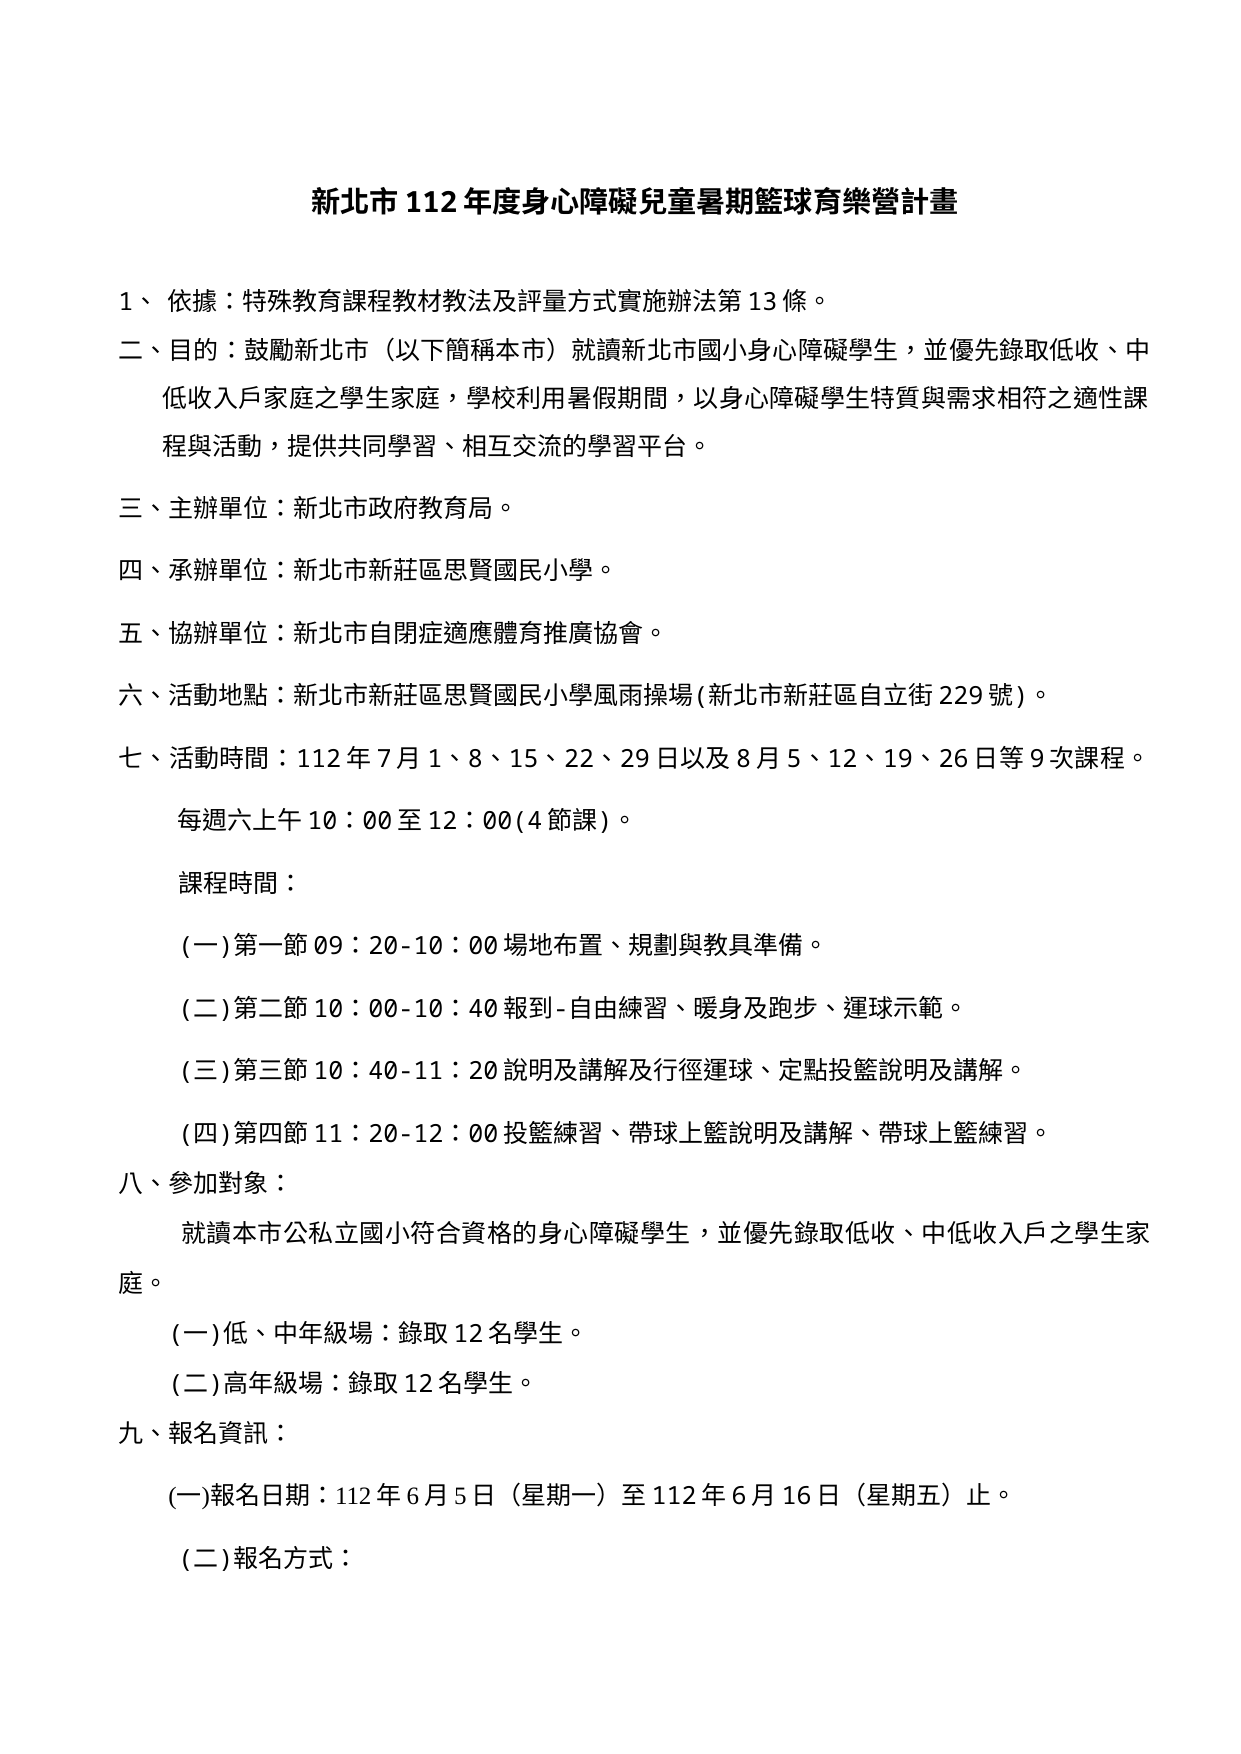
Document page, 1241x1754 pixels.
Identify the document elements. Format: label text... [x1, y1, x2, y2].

text 九、報名資訊： [118, 1402, 1152, 1452]
text (一)第一節09：20-10：00場地布置、規劃與教具準備。 [118, 902, 1152, 964]
text (一)低、中年級場：錄取12名學生。 [168, 1302, 1152, 1352]
list 依據：特殊教育課程教材教法及評量方式實施辦法第13條。 [117, 258, 1152, 321]
text 課程時間： [118, 839, 1152, 902]
text (一)報名日期：112年6月5日（星期一）至112年6月16日（星期五）止。 [168, 1452, 1152, 1514]
text 六、活動地點：新北市新莊區思賢國民小學風雨操場(新北市新莊區自立街229號)。 [118, 652, 1152, 714]
text (四)第四節11：20-12：00投籃練習、帶球上籃說明及講解、帶球上籃練習。 [118, 1089, 1152, 1152]
text 七、活動時間：112年7月1、8、15、22、29日以及8月5、12、19、26日等9次課程。每週六上午10：00至12：00(4節課)。 [118, 714, 1152, 839]
text 八、參加對象： [118, 1152, 1152, 1202]
text (二)高年級場：錄取12名學生。 [168, 1352, 1152, 1402]
text (二)報名方式： [118, 1514, 1152, 1577]
text (二)第二節10：00-10：40報到-自由練習、暖身及跑步、運球示範。 [118, 964, 1152, 1027]
text 就讀本市公私立國小符合資格的身心障礙學生，並優先錄取低收、中低收入戶之學生家庭。 [118, 1202, 1152, 1302]
text 五、協辦單位：新北市自閉症適應體育推廣協會。 [118, 589, 1152, 652]
text 二、目的：鼓勵新北市（以下簡稱本市）就讀新北市國小身心障礙學生，並優先錄取低收、中低收入戶家庭之學生家庭，學校利用暑假期間，以身心障礙學生特質與需求相符之適性課程與活動，提供共同學習、相互交流的學習平台。 [118, 321, 1152, 464]
text (三)第三節10：40-11：20說明及講解及行徑運球、定點投籃說明及講解。 [118, 1027, 1152, 1089]
text 四、承辦單位：新北市新莊區思賢國民小學。 [118, 527, 1152, 589]
text 三、主辦單位：新北市政府教育局。 [118, 464, 1152, 527]
text 新北市112年度身心障礙兒童暑期籃球育樂營計畫 [118, 158, 1152, 221]
